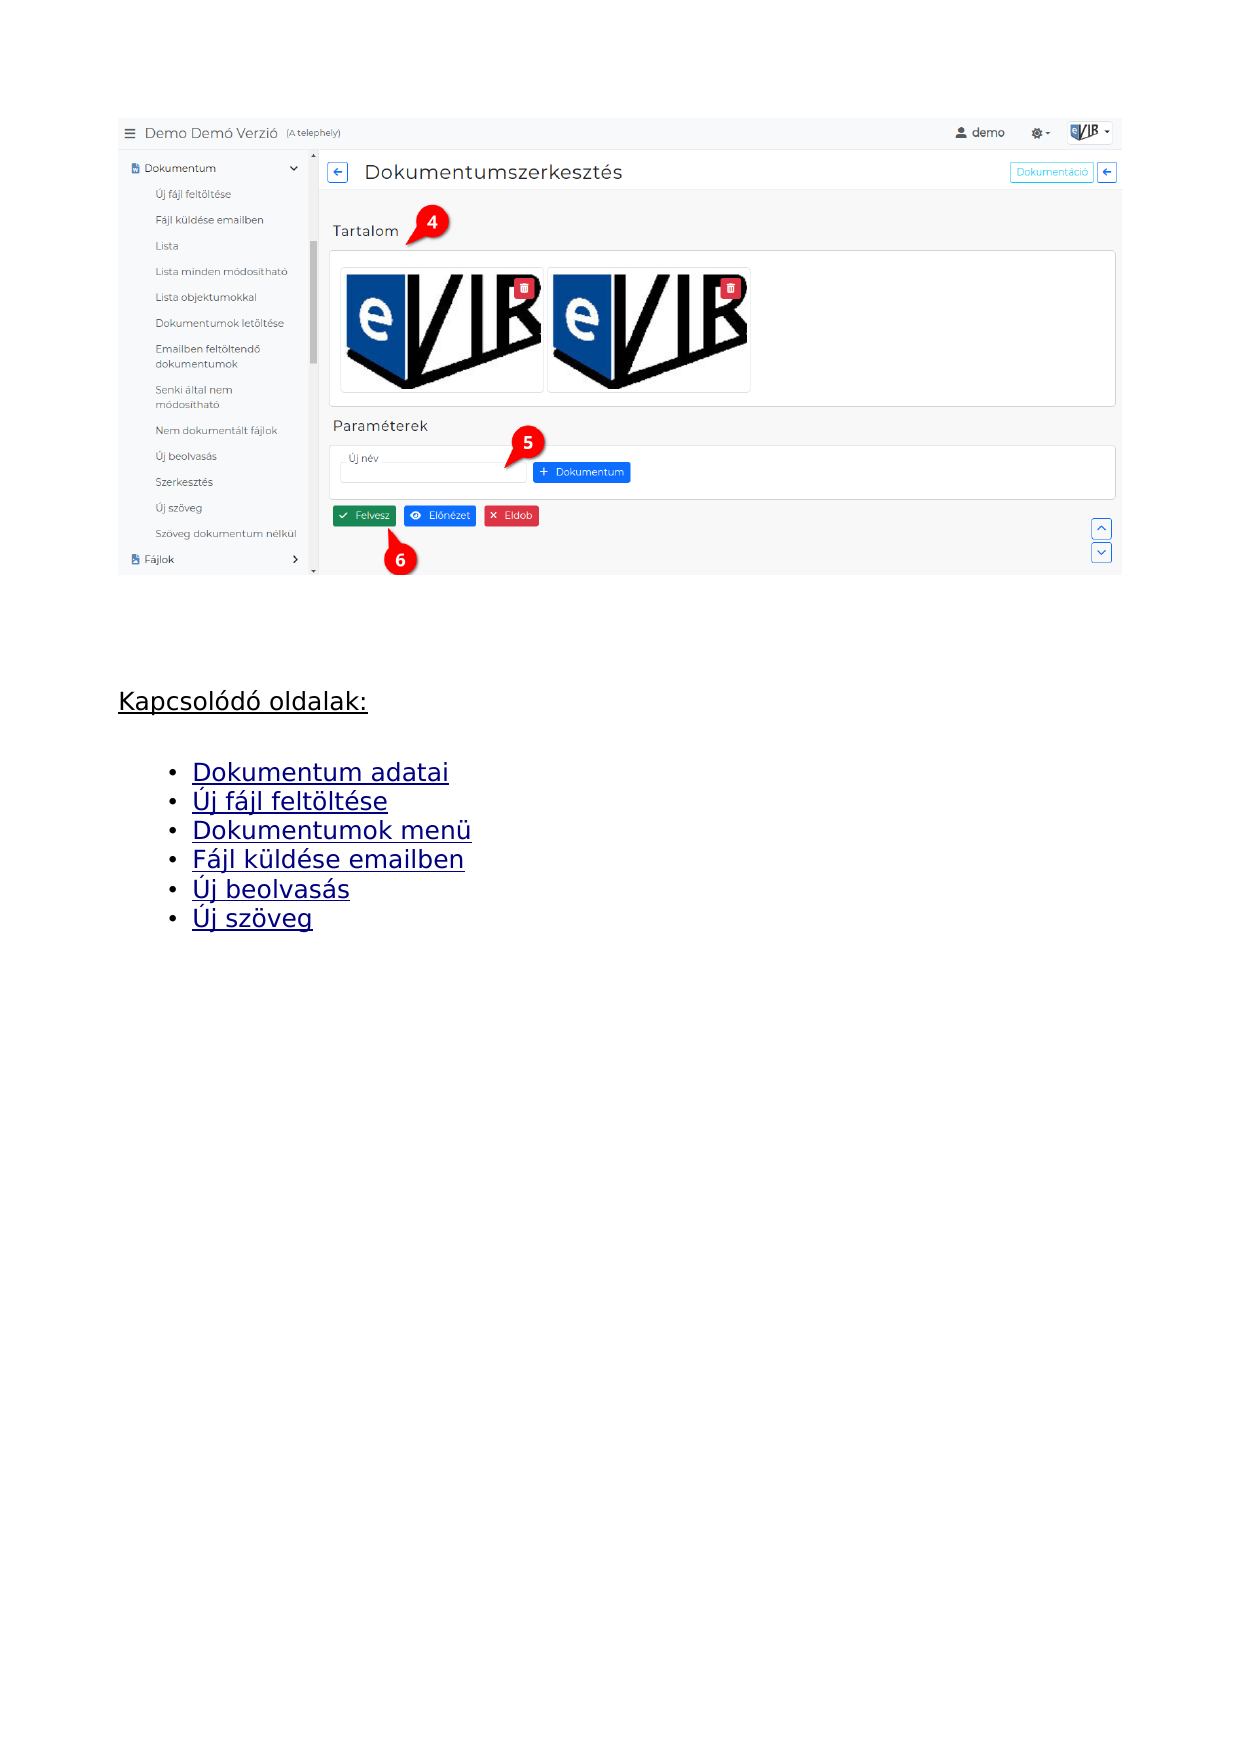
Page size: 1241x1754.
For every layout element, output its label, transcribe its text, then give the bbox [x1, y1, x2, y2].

picture [118, 118, 1123, 575]
list Új szöveg [177, 904, 1122, 933]
list Dokumentumok menü [177, 817, 1122, 846]
list Fájl küldése emailben [177, 846, 1122, 875]
list Dokumentum adatai [177, 758, 1122, 787]
list Új beolvasás [177, 875, 1122, 904]
list Új fájl feltöltése [177, 787, 1122, 817]
text Kapcsolódó oldalak: [118, 687, 1122, 716]
